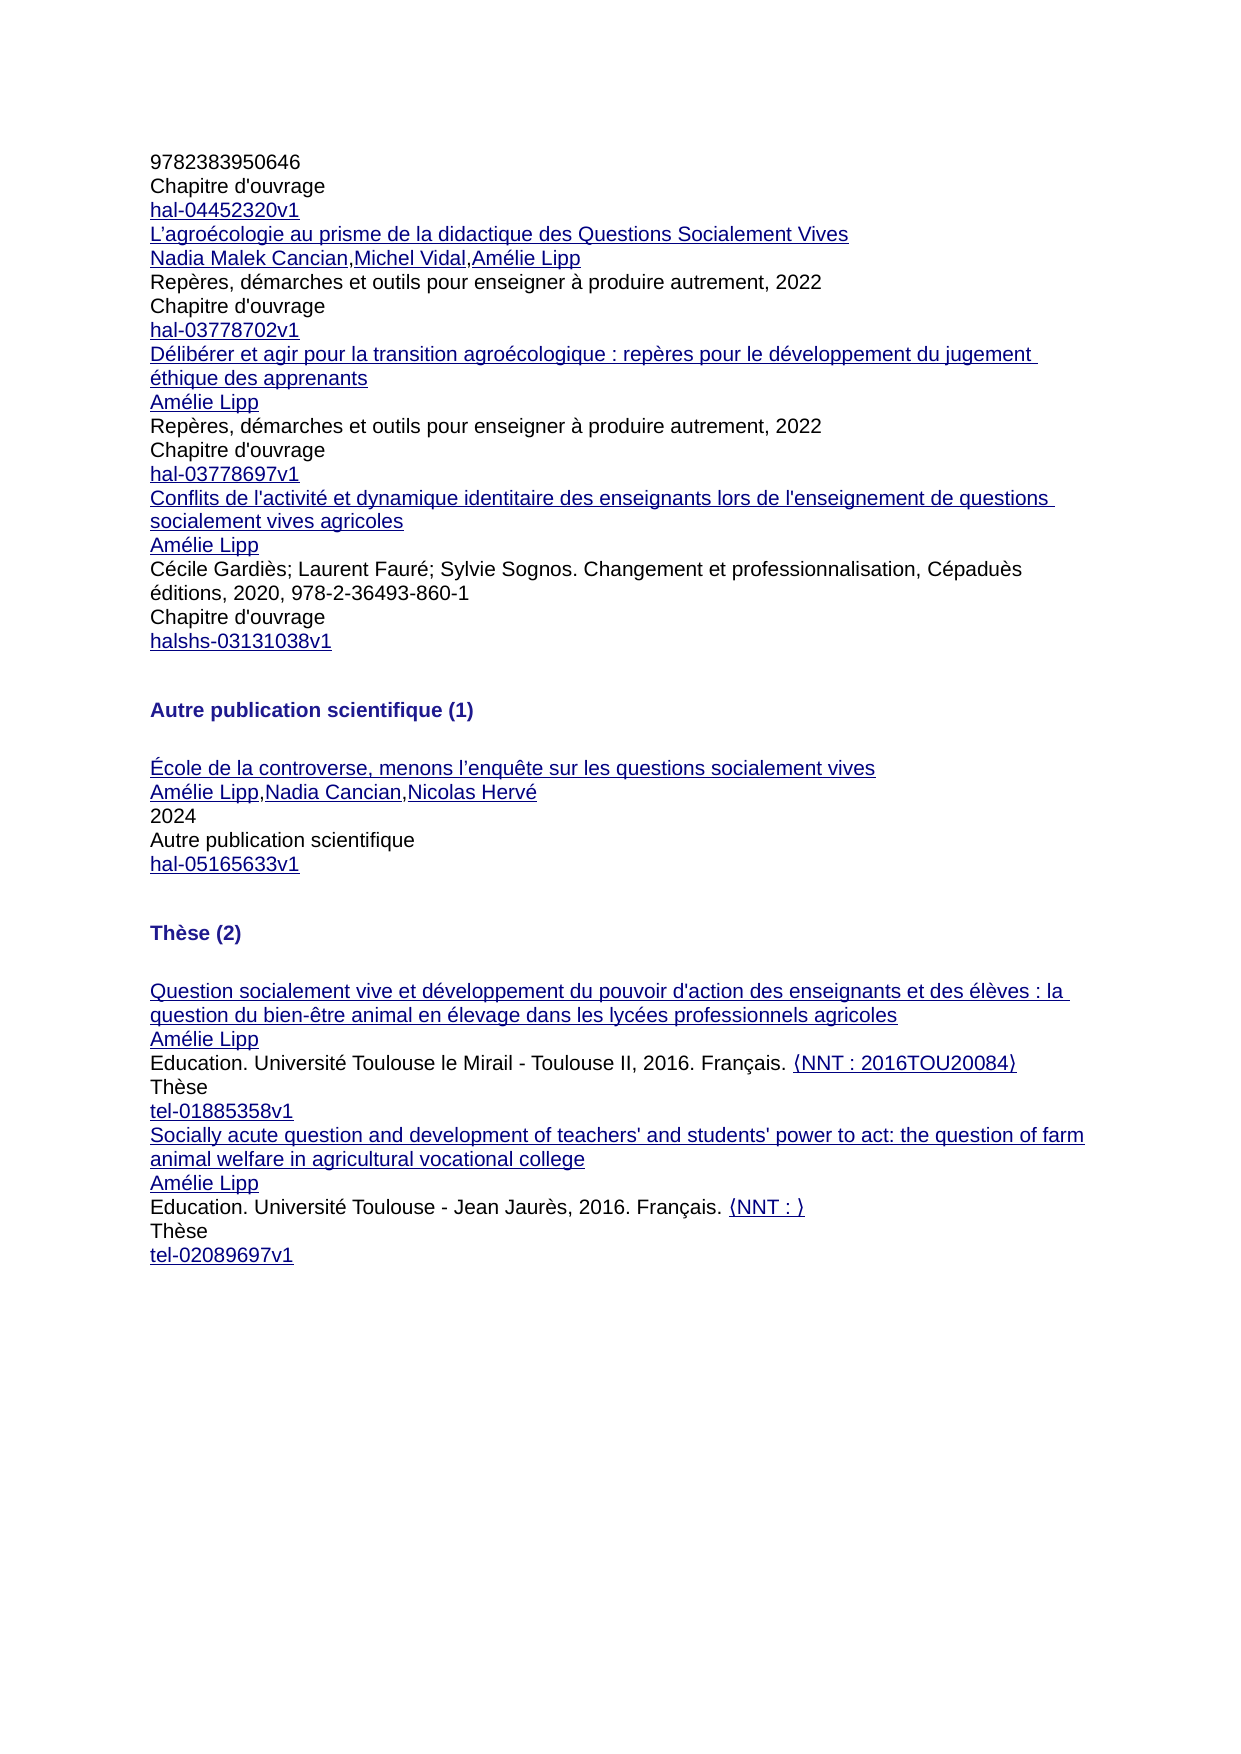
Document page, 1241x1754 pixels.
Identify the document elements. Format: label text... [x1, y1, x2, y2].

table_cell L’agroécologie au prisme de la didactique des Questions Socialement Vives Nadia Malek Cancian,Michel Vidal,Amélie Lipp Repères, démarches et outils pour enseigner à produire autrement, 2022 Chapitre d'ouvrage hal-03778702v1 [150, 222, 1090, 342]
table_header École de la controverse, menons l’enquête sur les questions socialement vives Amélie Lipp,Nadia Cancian,Nicolas Hervé 2024 Autre publication scientifique hal-05165633v1 [150, 756, 1090, 876]
subtitle Thèse (2) [150, 921, 1090, 945]
table_cell Conflits de l'activité et dynamique identitaire des enseignants lors de l'enseignement de questions socialement vives agricoles Amélie Lipp Cécile Gardiès; Laurent Fauré; Sylvie Sognos. Changement et professionnalisation, Cépaduès éditions, 2020, 978-2-36493-860-1 Chapitre d'ouvrage halshs-03131038v1 [150, 485, 1090, 653]
table_cell Délibérer et agir pour la transition agroécologique : repères pour le développement du jugement éthique des apprenants Amélie Lipp Repères, démarches et outils pour enseigner à produire autrement, 2022 Chapitre d'ouvrage hal-03778697v1 [150, 342, 1090, 485]
subtitle Autre publication scientifique (1) [150, 698, 1090, 722]
table_cell Socially acute question and development of teachers' and students' power to act: the question of farm animal welfare in agricultural vocational college Amélie Lipp Education. Université Toulouse - Jean Jaurès, 2016. Français. ⟨NNT : ⟩ Thèse tel-02089697v1 [150, 1123, 1090, 1267]
table_cell 9782383950646 Chapitre d'ouvrage hal-04452320v1 [150, 150, 1090, 222]
table_header Question socialement vive et développement du pouvoir d'action des enseignants et des élèves : la question du bien-être animal en élevage dans les lycées professionnels agricoles Amélie Lipp Education. Université Toulouse le Mirail - Toulouse II, 2016. Français. ⟨NNT : 2016TOU20084⟩ Thèse tel-01885358v1 [150, 979, 1090, 1123]
